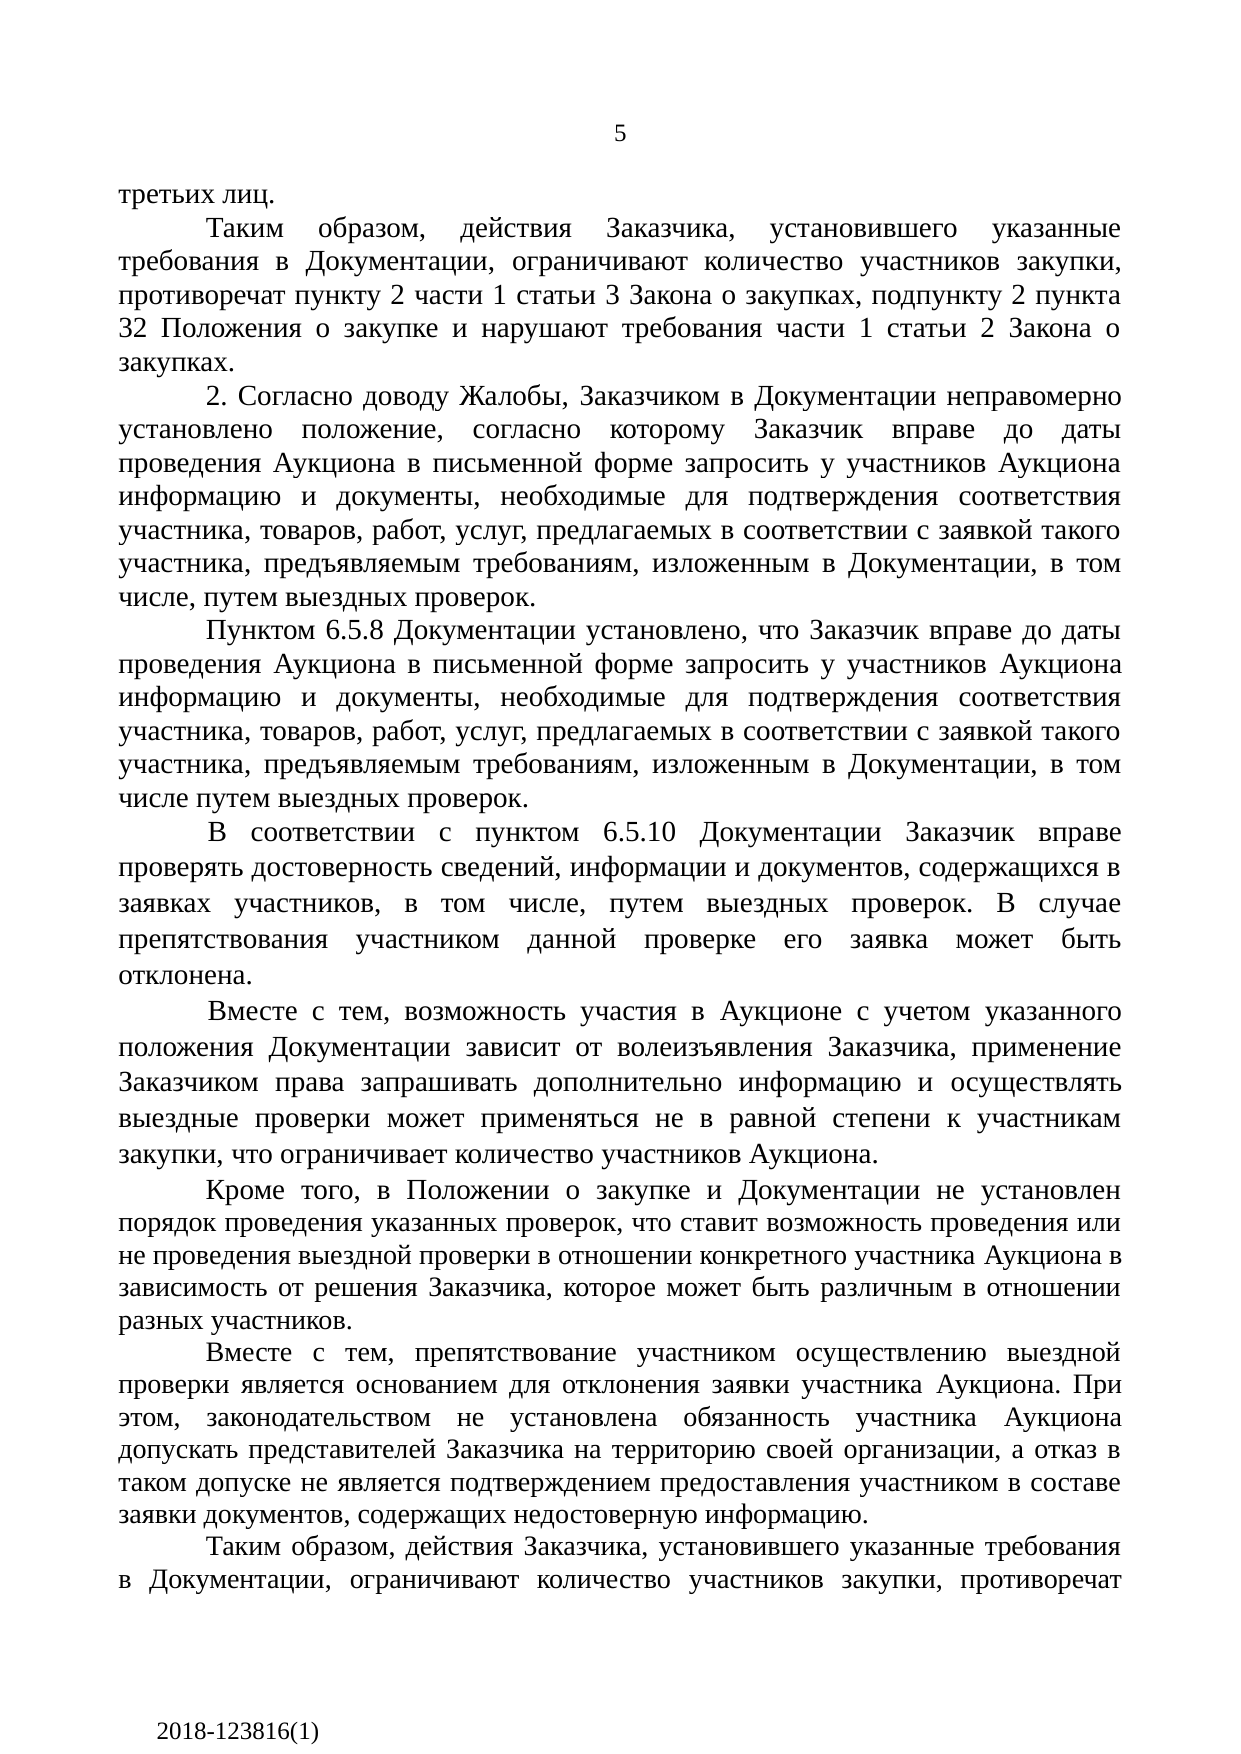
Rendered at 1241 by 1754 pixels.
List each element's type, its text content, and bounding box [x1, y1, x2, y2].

text Пунктом 6.5.8 Документации установлено, что Заказчик вправе до даты проведения Аукциона в письменной форме запросить у участников Аукциона информацию и документы, необходимые для подтверждения соответствия участника, товаров, работ, услуг, предлагаемых в соответствии с заявкой такого участника, предъявляемым требованиям, изложенным в Документации, в том числе путем выездных проверок. [118, 612, 1122, 814]
text 2. Согласно доводу Жалобы, Заказчиком в Документации неправомерно установлено положение, согласно которому Заказчик вправе до даты проведения Аукциона в письменной форме запросить у участников Аукциона информацию и документы, необходимые для подтверждения соответствия участника, товаров, работ, услуг, предлагаемых в соответствии с заявкой такого участника, предъявляемым требованиям, изложенным в Документации, в том числе, путем выездных проверок. [118, 378, 1122, 612]
text Таким образом, действия Заказчика, установившего указанные требования в Документации, ограничивают количество участников закупки, противоречат [118, 1529, 1122, 1594]
text Вместе с тем, возможность участия в Аукционе с учетом указанного положения Документации зависит от волеизъявления Заказчика, применение Заказчиком права запрашивать дополнительно информацию и осуществлять выездные проверки может применяться не в равной степени к участникам закупки, что ограничивает количество участников Аукциона. [118, 993, 1122, 1170]
text Таким образом, действия Заказчика, установившего указанные требования в Документации, ограничивают количество участников закупки, противоречат пункту 2 части 1 статьи 3 Закона о закупках, подпункту 2 пункта 32 Положения о закупке и нарушают требования части 1 статьи 2 Закона о закупках. [118, 210, 1122, 378]
text Кроме того, в Положении о закупке и Документации не установлен порядок проведения указанных проверок, что ставит возможность проведения или не проведения выездной проверки в отношении конкретного участника Аукциона в зависимость от решения Заказчика, которое может быть различным в отношении разных участников. [118, 1172, 1122, 1335]
text третьих лиц. [118, 176, 1122, 210]
text Вместе с тем, препятствование участником осуществлению выездной проверки является основанием для отклонения заявки участника Аукциона. При этом, законодательством не установлена обязанность участника Аукциона допускать представителей Заказчика на территорию своей организации, а отказ в таком допуске не является подтверждением предоставления участником в составе заявки документов, содержащих недостоверную информацию. [118, 1335, 1122, 1529]
text В соответствии с пунктом 6.5.10 Документации Заказчик вправе проверять достоверность сведений, информации и документов, содержащихся в заявках участников, в том числе, путем выездных проверок. В случае препятствования участником данной проверке его заявка может быть отклонена. [118, 814, 1122, 991]
